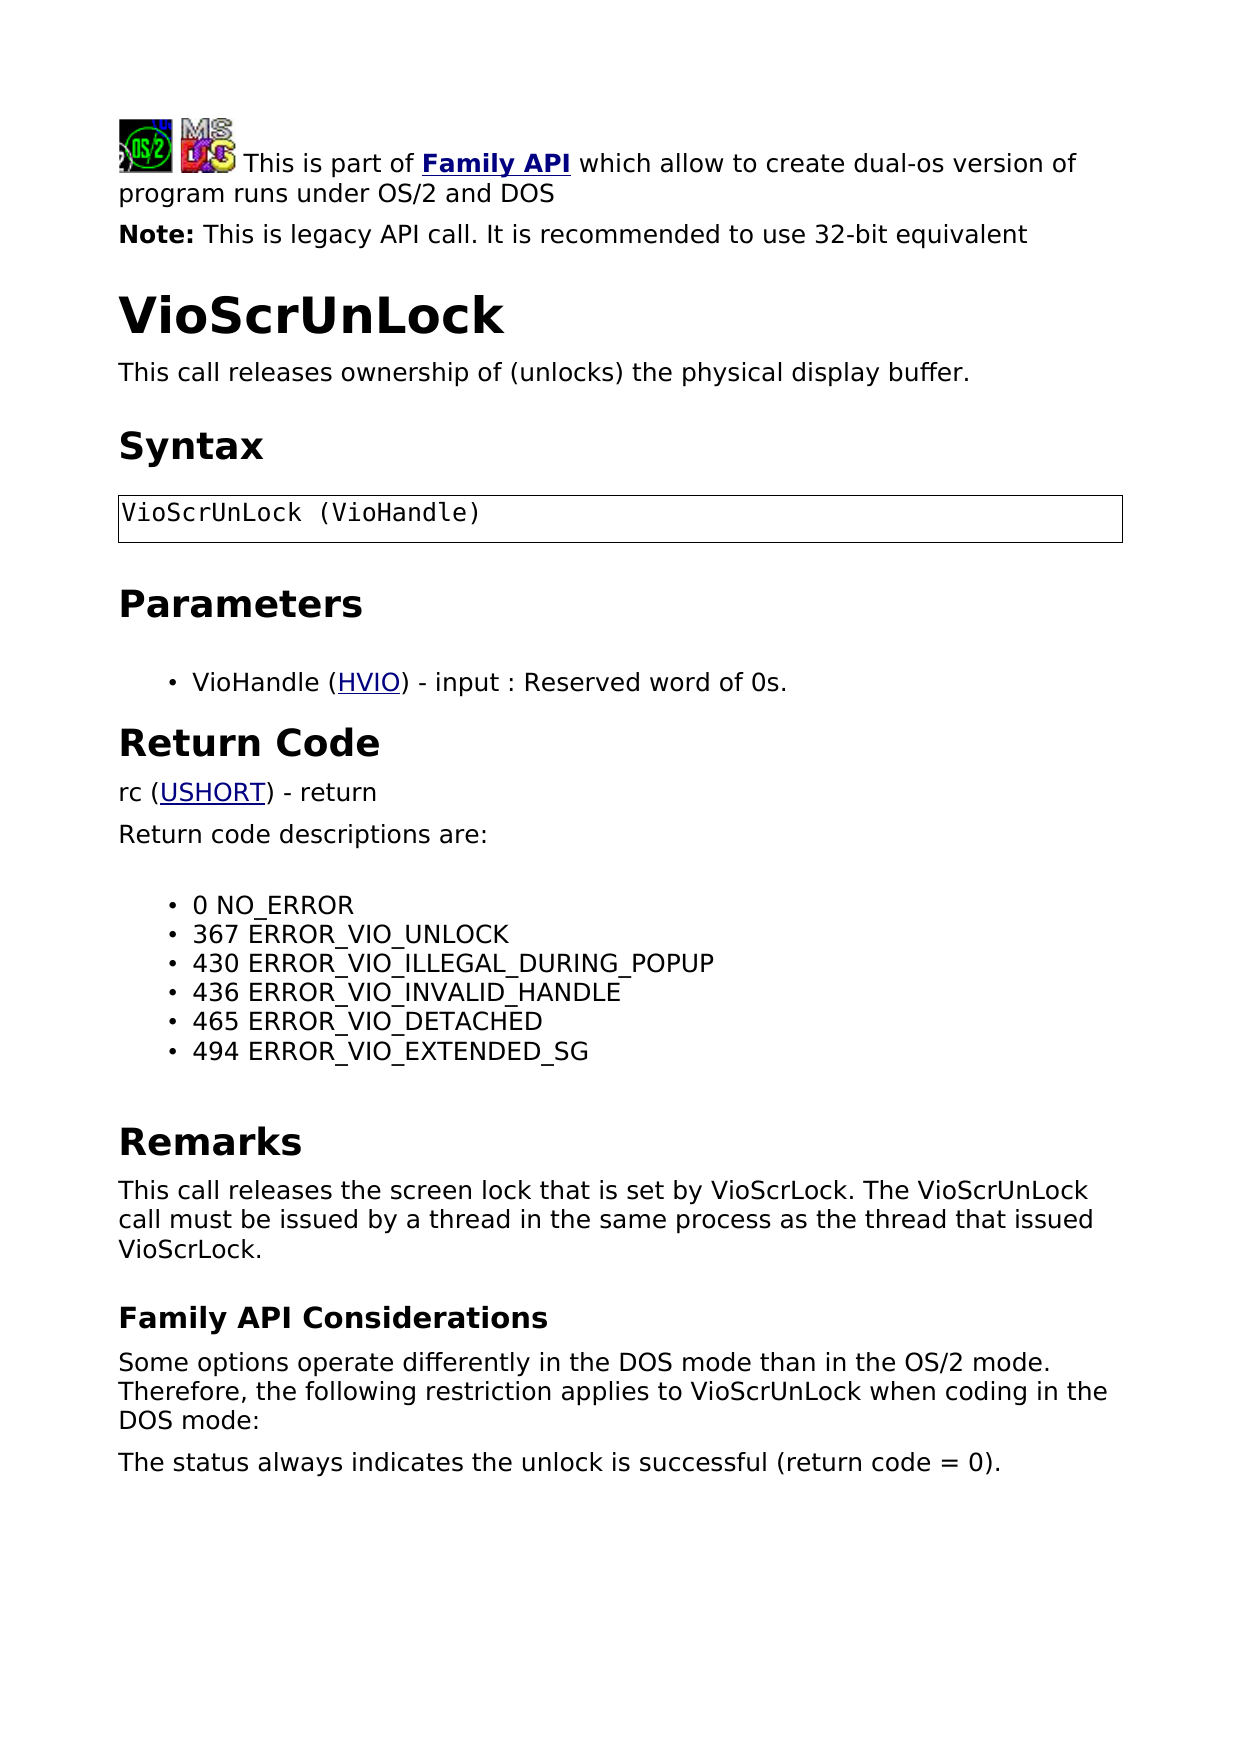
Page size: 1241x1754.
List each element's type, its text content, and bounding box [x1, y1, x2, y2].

list 465 ERROR_VIO_DETACHED [177, 1008, 1122, 1037]
text This is part of Family API which allow to create dual-os version of program runs under OS/2 and DOS [118, 118, 1122, 208]
text Note: This is legacy API call. It is recommended to use 32-bit equivalent [118, 220, 1122, 249]
subtitle Family API Considerations [118, 1302, 1122, 1336]
subtitle Parameters [118, 582, 1122, 626]
list 436 ERROR_VIO_INVALID_HANDLE [177, 978, 1122, 1008]
text rc (USHORT) - return [118, 778, 1122, 807]
list 0 NO_ERROR [177, 891, 1122, 920]
list 494 ERROR_VIO_EXTENDED_SG [177, 1037, 1122, 1066]
list 367 ERROR_VIO_UNLOCK [177, 920, 1122, 949]
list VioHandle (HVIO) - input : Reserved word of 0s. [177, 668, 1122, 697]
text This call releases ownership of (unlocks) the physical display buffer. [118, 358, 1122, 387]
subtitle Return Code [118, 722, 1122, 766]
text This call releases the screen lock that is set by VioScrLock. The VioScrUnLock call must be issued by a thread in the same process as the thread that issued VioScrLock. [118, 1177, 1122, 1264]
picture [180, 118, 236, 173]
list 430 ERROR_VIO_ILLEGAL_DURING_POPUP [177, 949, 1122, 978]
subtitle Remarks [118, 1120, 1122, 1164]
text Return code descriptions are: [118, 820, 1122, 849]
picture [118, 118, 173, 173]
subtitle Syntax [118, 424, 1122, 468]
table_header VioScrUnLock (VioHandle) [119, 496, 1122, 542]
text The status always indicates the unlock is successful (return code = 0). [118, 1448, 1122, 1477]
subtitle VioScrUnLock [118, 287, 1122, 345]
text Some options operate differently in the DOS mode than in the OS/2 mode. Therefore, the following restriction applies to VioScrUnLock when coding in the DOS mode: [118, 1348, 1122, 1436]
